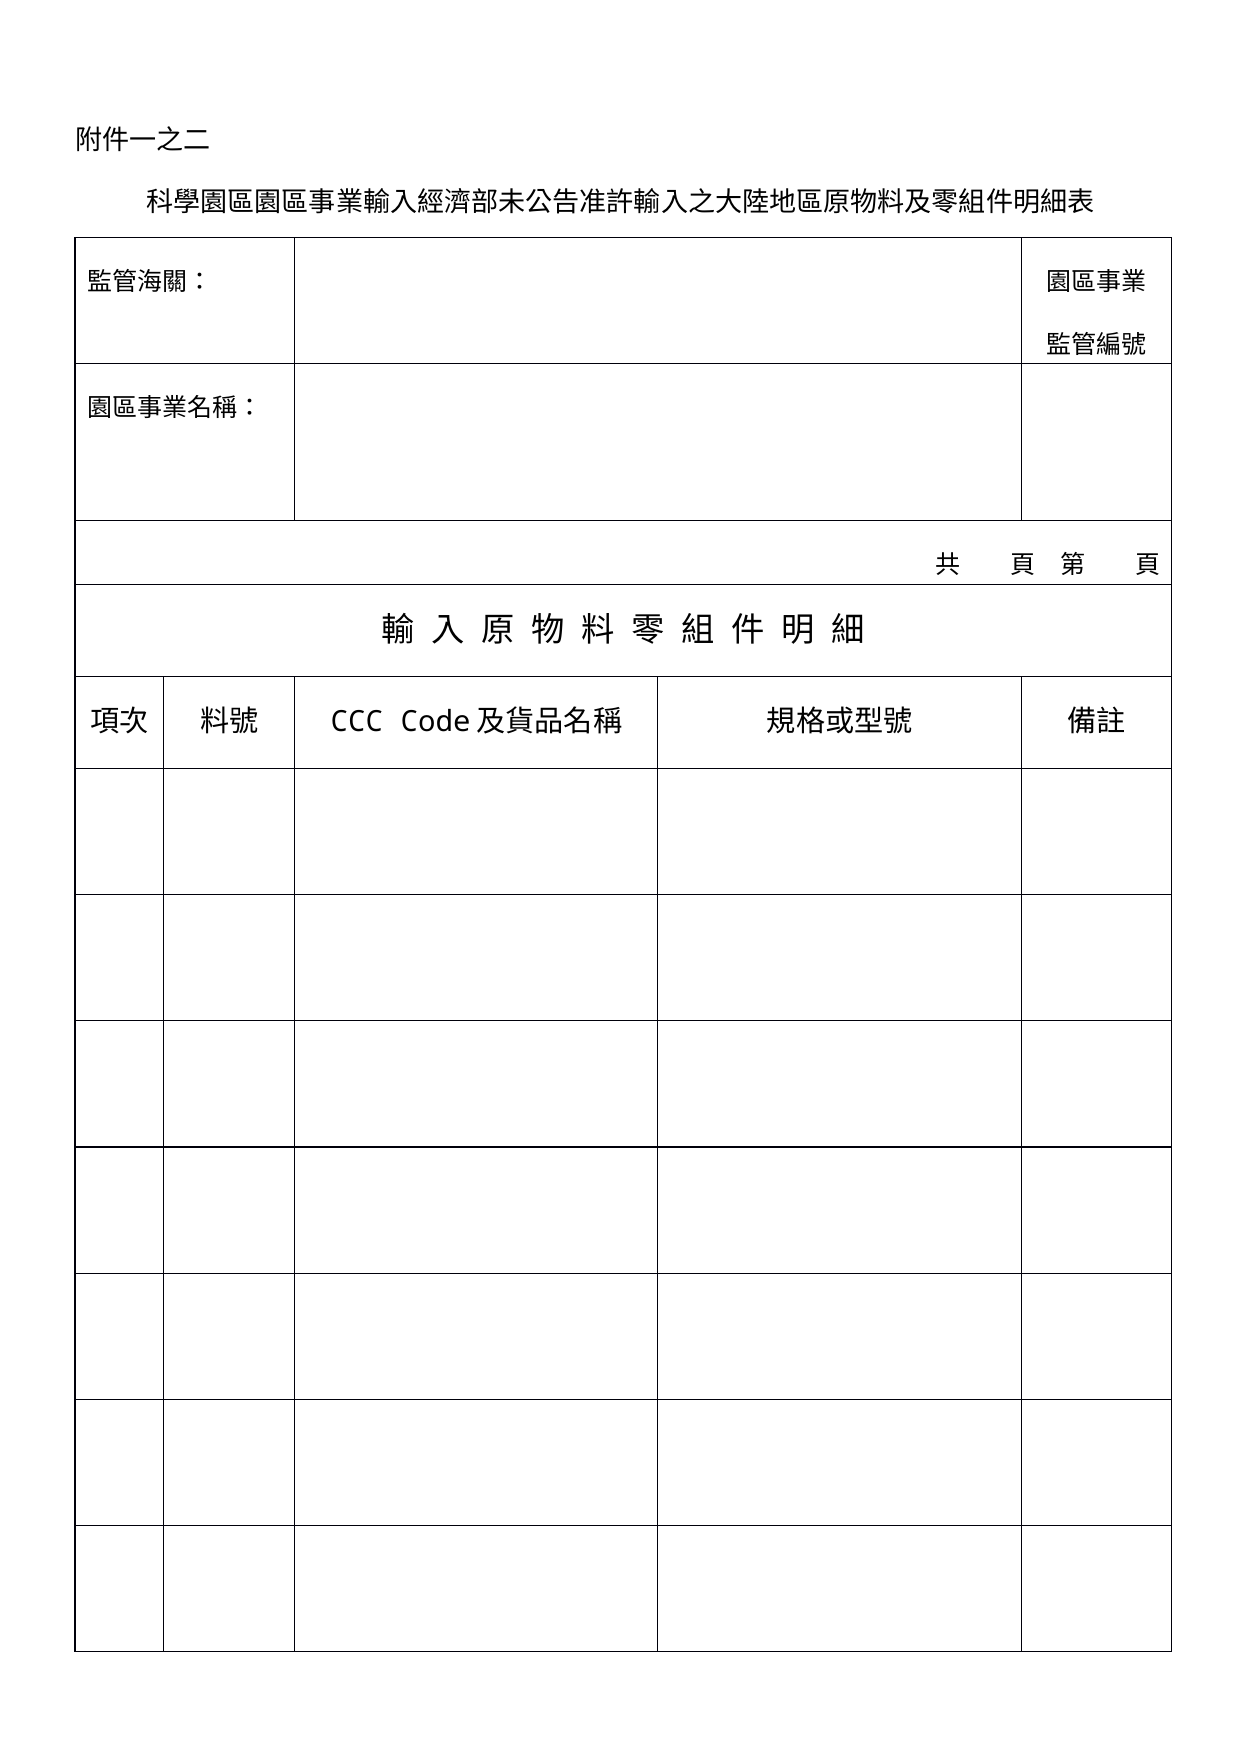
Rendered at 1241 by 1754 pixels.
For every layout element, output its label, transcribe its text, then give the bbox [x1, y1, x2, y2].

table_cell 共 頁 第 頁 [76, 521, 1171, 584]
table_cell [1022, 1148, 1171, 1272]
table_cell [164, 1400, 294, 1524]
table_cell [164, 1021, 294, 1146]
table_cell [164, 769, 294, 894]
table_cell [164, 895, 294, 1020]
table_cell [76, 1400, 163, 1524]
table_cell [1022, 1274, 1171, 1398]
table_cell [76, 1274, 163, 1398]
table_header 園區事業 監管編號 [1022, 238, 1171, 363]
table_cell [658, 1526, 1021, 1651]
table_cell 料號 [164, 677, 294, 768]
table_cell [295, 769, 657, 894]
table_cell [1022, 1021, 1171, 1146]
table_cell [1022, 895, 1171, 1020]
table_cell [1022, 769, 1171, 894]
table_cell [76, 1021, 163, 1146]
table_cell [1022, 364, 1171, 520]
table_cell [295, 895, 657, 1020]
table_cell [658, 1148, 1021, 1272]
table_cell [295, 364, 1021, 520]
table_cell 規格或型號 [658, 677, 1021, 768]
table_cell [164, 1274, 294, 1398]
table_cell [295, 1400, 657, 1524]
table_cell CCC Code及貨品名稱 [295, 677, 657, 768]
text 科學園區園區事業輸入經濟部未公告准許輸入之大陸地區原物料及零組件明細表 [75, 158, 1165, 221]
table_cell [658, 1400, 1021, 1524]
text 附件一之二 [75, 96, 1165, 158]
table_cell [658, 769, 1021, 894]
table_cell [295, 1021, 657, 1146]
table_cell [295, 1526, 657, 1651]
table_cell [76, 769, 163, 894]
table_cell [658, 1274, 1021, 1398]
table_cell 項次 [76, 677, 163, 768]
table_cell [1022, 1526, 1171, 1651]
table_cell [164, 1526, 294, 1651]
table_cell 備註 [1022, 677, 1171, 768]
table_cell [76, 895, 163, 1020]
table_header 監管海關： [76, 238, 294, 363]
table_cell [658, 1021, 1021, 1146]
table_cell [658, 895, 1021, 1020]
table_cell [76, 1526, 163, 1651]
table_header [295, 238, 1021, 363]
table_cell [295, 1274, 657, 1398]
table_cell [164, 1148, 294, 1272]
table_cell [295, 1148, 657, 1272]
table_cell 輸 入 原 物 料 零 組 件 明 細 [76, 585, 1171, 676]
table_cell 園區事業名稱： [76, 364, 294, 520]
table_cell [76, 1148, 163, 1272]
table_cell [1022, 1400, 1171, 1524]
